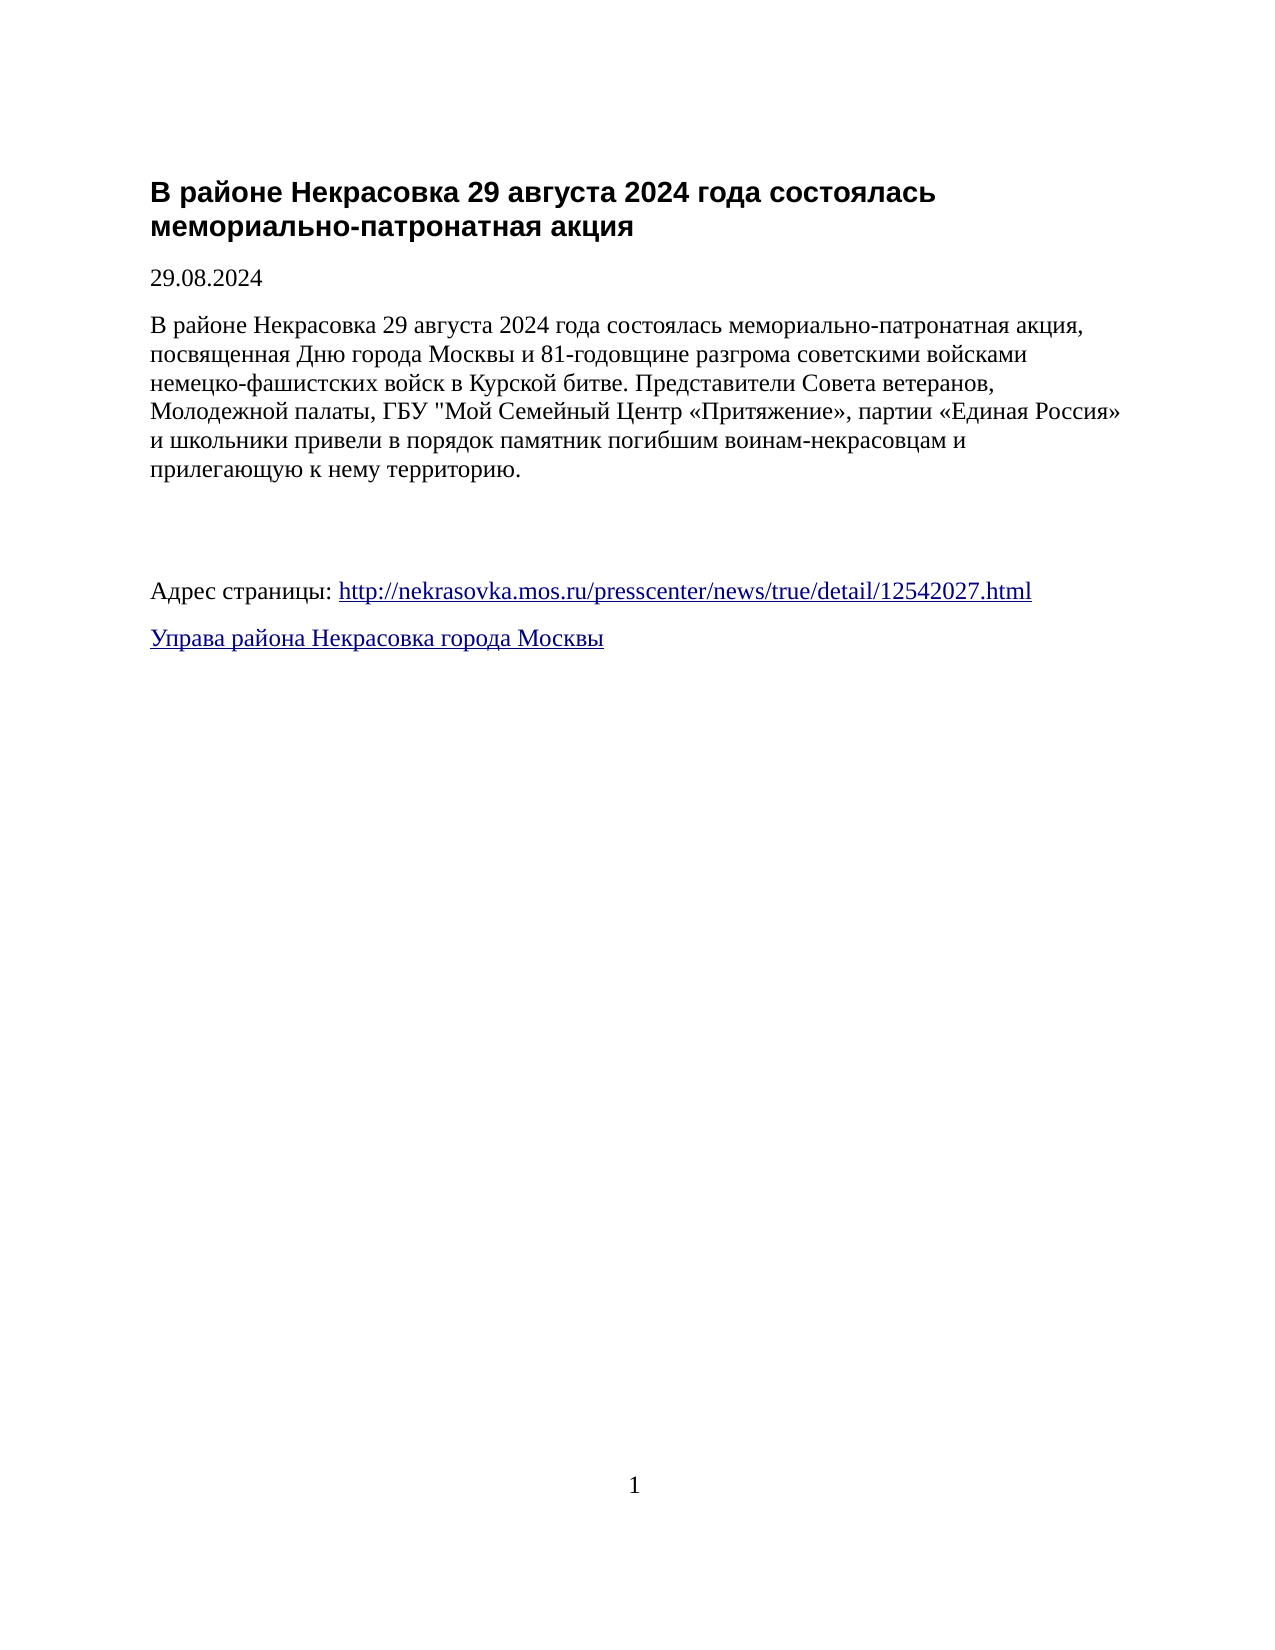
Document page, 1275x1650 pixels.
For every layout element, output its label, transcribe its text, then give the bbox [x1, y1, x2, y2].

text В районе Некрасовка 29 августа 2024 года состоялась мемориально-патронатная акция, посвященная Дню города Москвы и 81-годовщине разгрома советскими войсками немецко-фашистских войск в Курской битве. Представители Совета ветеранов, Молодежной палаты, ГБУ "Мой Семейный Центр «Притяжение», партии «Единая Россия» и школьники привели в порядок памятник погибшим воинам-некрасовцам и прилегающую к нему территорию. [150, 310, 1125, 483]
text 29.08.2024 [150, 263, 1125, 292]
text Управа района Некрасовка города Москвы [150, 623, 1125, 651]
text Адрес страницы: http://nekrasovka.mos.ru/presscenter/news/true/detail/12542027.html [150, 576, 1125, 605]
subtitle В районе Некрасовка 29 августа 2024 года состоялась мемориально-патронатная акция [150, 175, 1125, 242]
